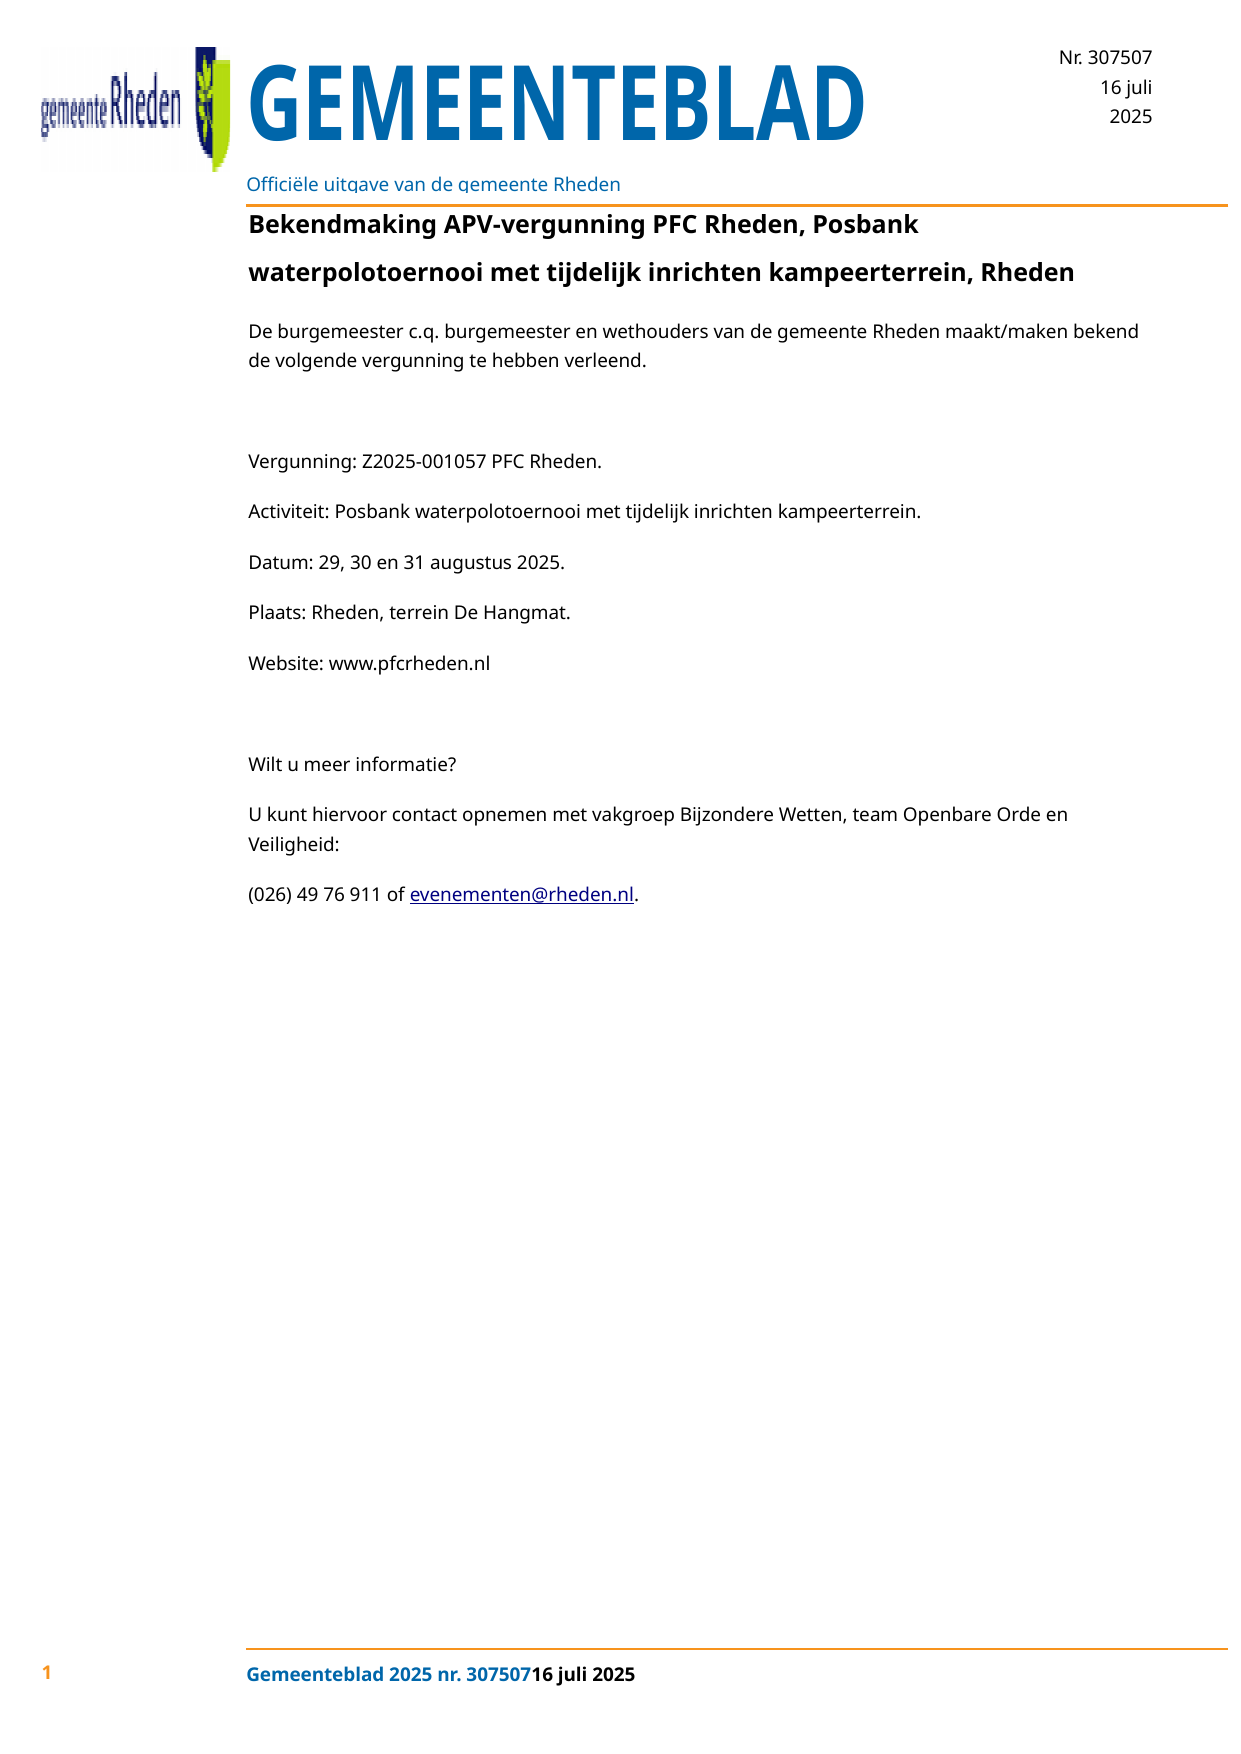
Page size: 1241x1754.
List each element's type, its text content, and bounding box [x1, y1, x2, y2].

text Wilt u meer informatie? [248, 751, 1152, 777]
text Activiteit: Posbank waterpolotoernooi met tijdelijk inrichten kampeerterrein. [248, 499, 1152, 524]
text Plaats: Rheden, terrein De Hangmat. [248, 599, 1152, 625]
text De burgemeester c.q. burgemeester en wethouders van de gemeente Rheden maakt/maken bekend de volgende vergunning te hebben verleend. [248, 318, 1152, 373]
text Datum: 29, 30 en 31 augustus 2025. [248, 549, 1152, 575]
text Vergunning: Z2025-001057 PFC Rheden. [248, 448, 1152, 474]
text Website: www.pfcrheden.nl [248, 650, 1152, 676]
picture [41, 47, 231, 172]
text U kunt hiervoor contact opnemen met vakgroep Bijzondere Wetten, team Openbare Orde en Veiligheid: [248, 801, 1152, 857]
text (026) 49 76 911 of evenementen@rheden.nl. [248, 881, 1152, 907]
text Bekendmaking APV-vergunning PFC Rheden, Posbank waterpolotoernooi met tijdelijk inrichten kampeerterrein, Rheden [248, 207, 1152, 288]
